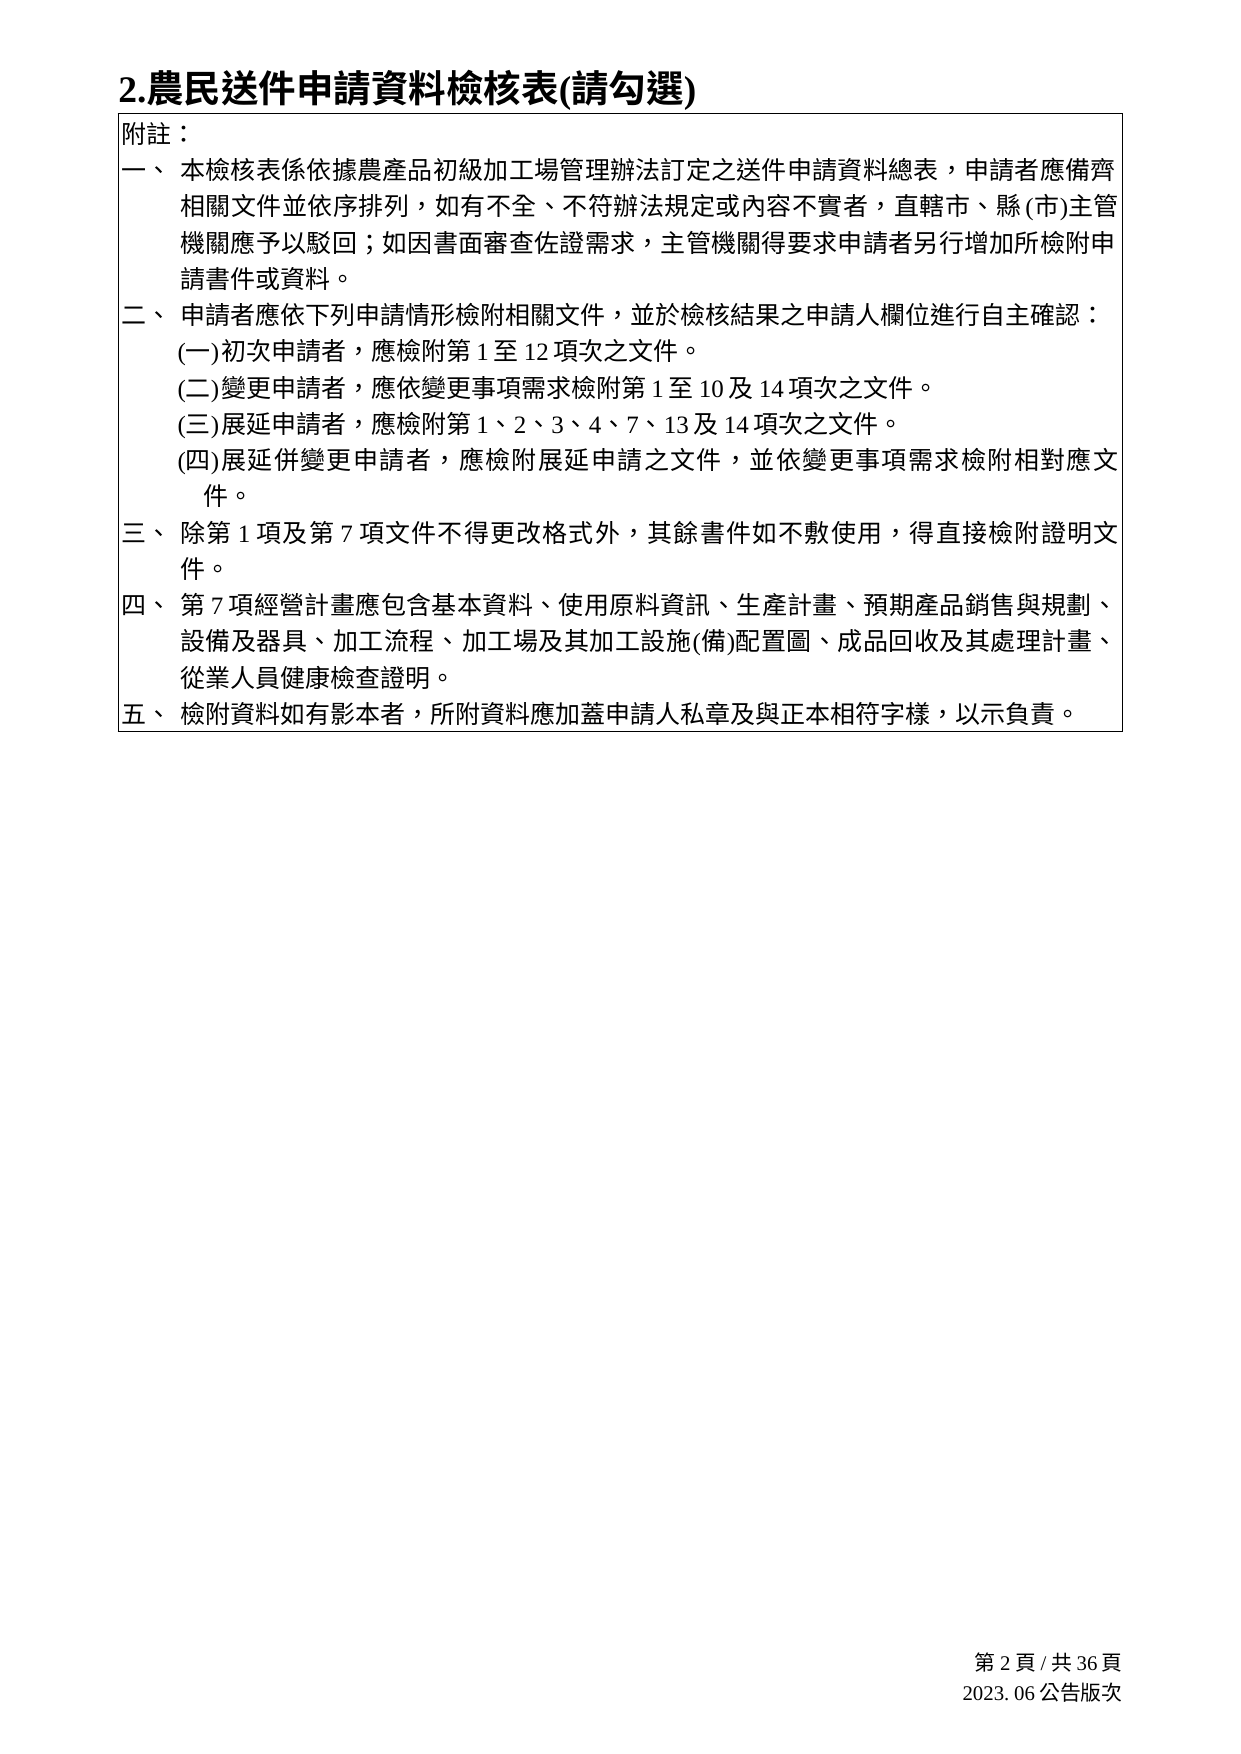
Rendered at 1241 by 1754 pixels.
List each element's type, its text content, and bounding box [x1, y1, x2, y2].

table_cell 附註： 本檢核表係依據農產品初級加工場管理辦法訂定之送件申請資料總表，申請者應備齊相關文件並依序排列，如有不全、不符辦法規定或內容不實者，直轄市、縣(市)主管機關應予以駁回；如因書面審查佐證需求，主管機關得要求申請者另行增加所檢附申請書件或資料。 申請者應依下列申請情形檢附相關文件，並於檢核結果之申請人欄位進行自主確認： 初次申請者，應檢附第1至12項次之文件。 變更申請者，應依變更事項需求檢附第1至10及14項次之文件。 展延申請者，應檢附第1、2、3、4、7、13及14項次之文件。 展延併變更申請者，應檢附展延申請之文件，並依變更事項需求檢附相對應文件。 除第1項及第7項文件不得更改格式外，其餘書件如不敷使用，得直接檢附證明文件。 第7項經營計畫應包含基本資料、使用原料資訊、生產計畫、預期產品銷售與規劃、設備及器具、加工流程、加工場及其加工設施(備)配置圖、成品回收及其處理計畫、從業人員健康檢查證明。 檢附資料如有影本者，所附資料應加蓋申請人私章及與正本相符字樣，以示負責。 [119, 114, 1122, 731]
